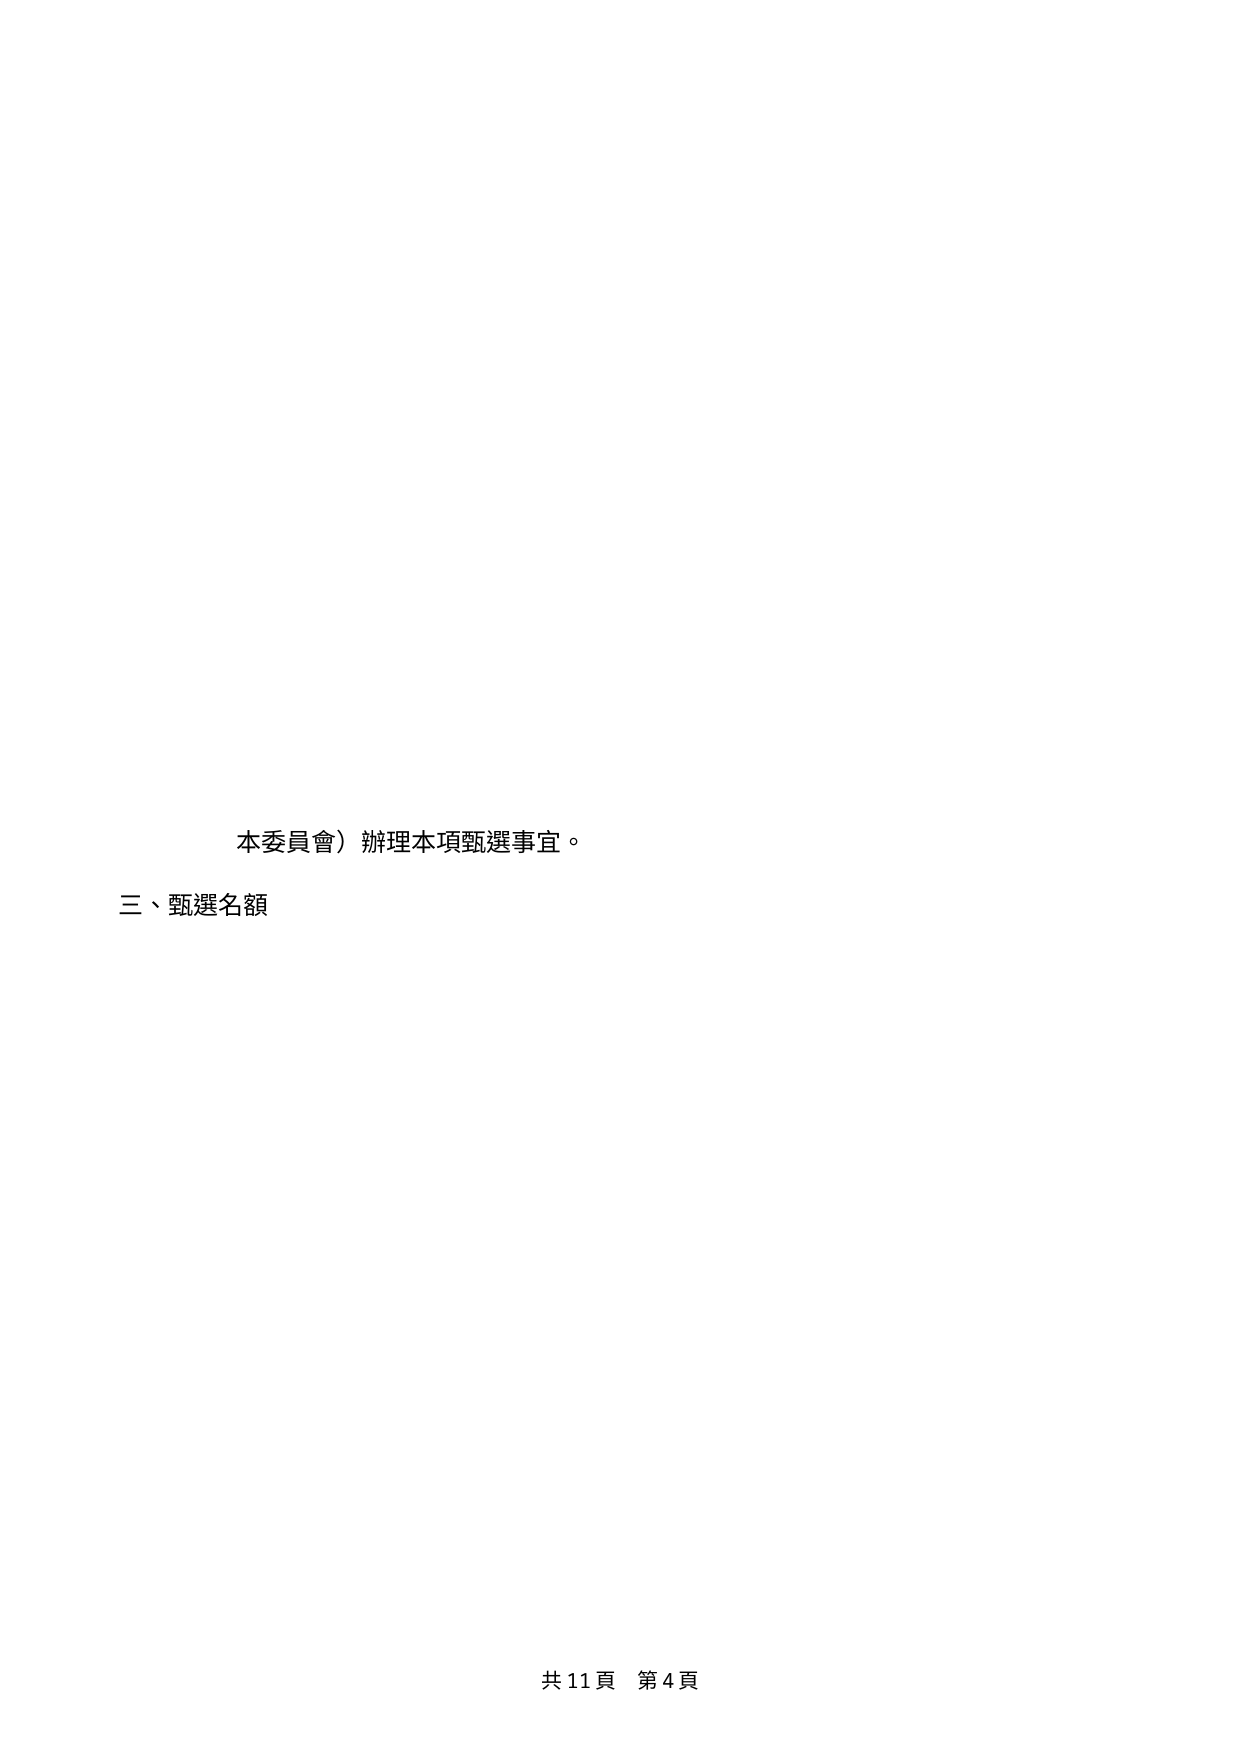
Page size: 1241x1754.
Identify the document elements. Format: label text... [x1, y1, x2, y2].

text 三、甄選名額 [118, 862, 1122, 924]
text 本委員會）辦理本項甄選事宜。 [118, 799, 1122, 862]
